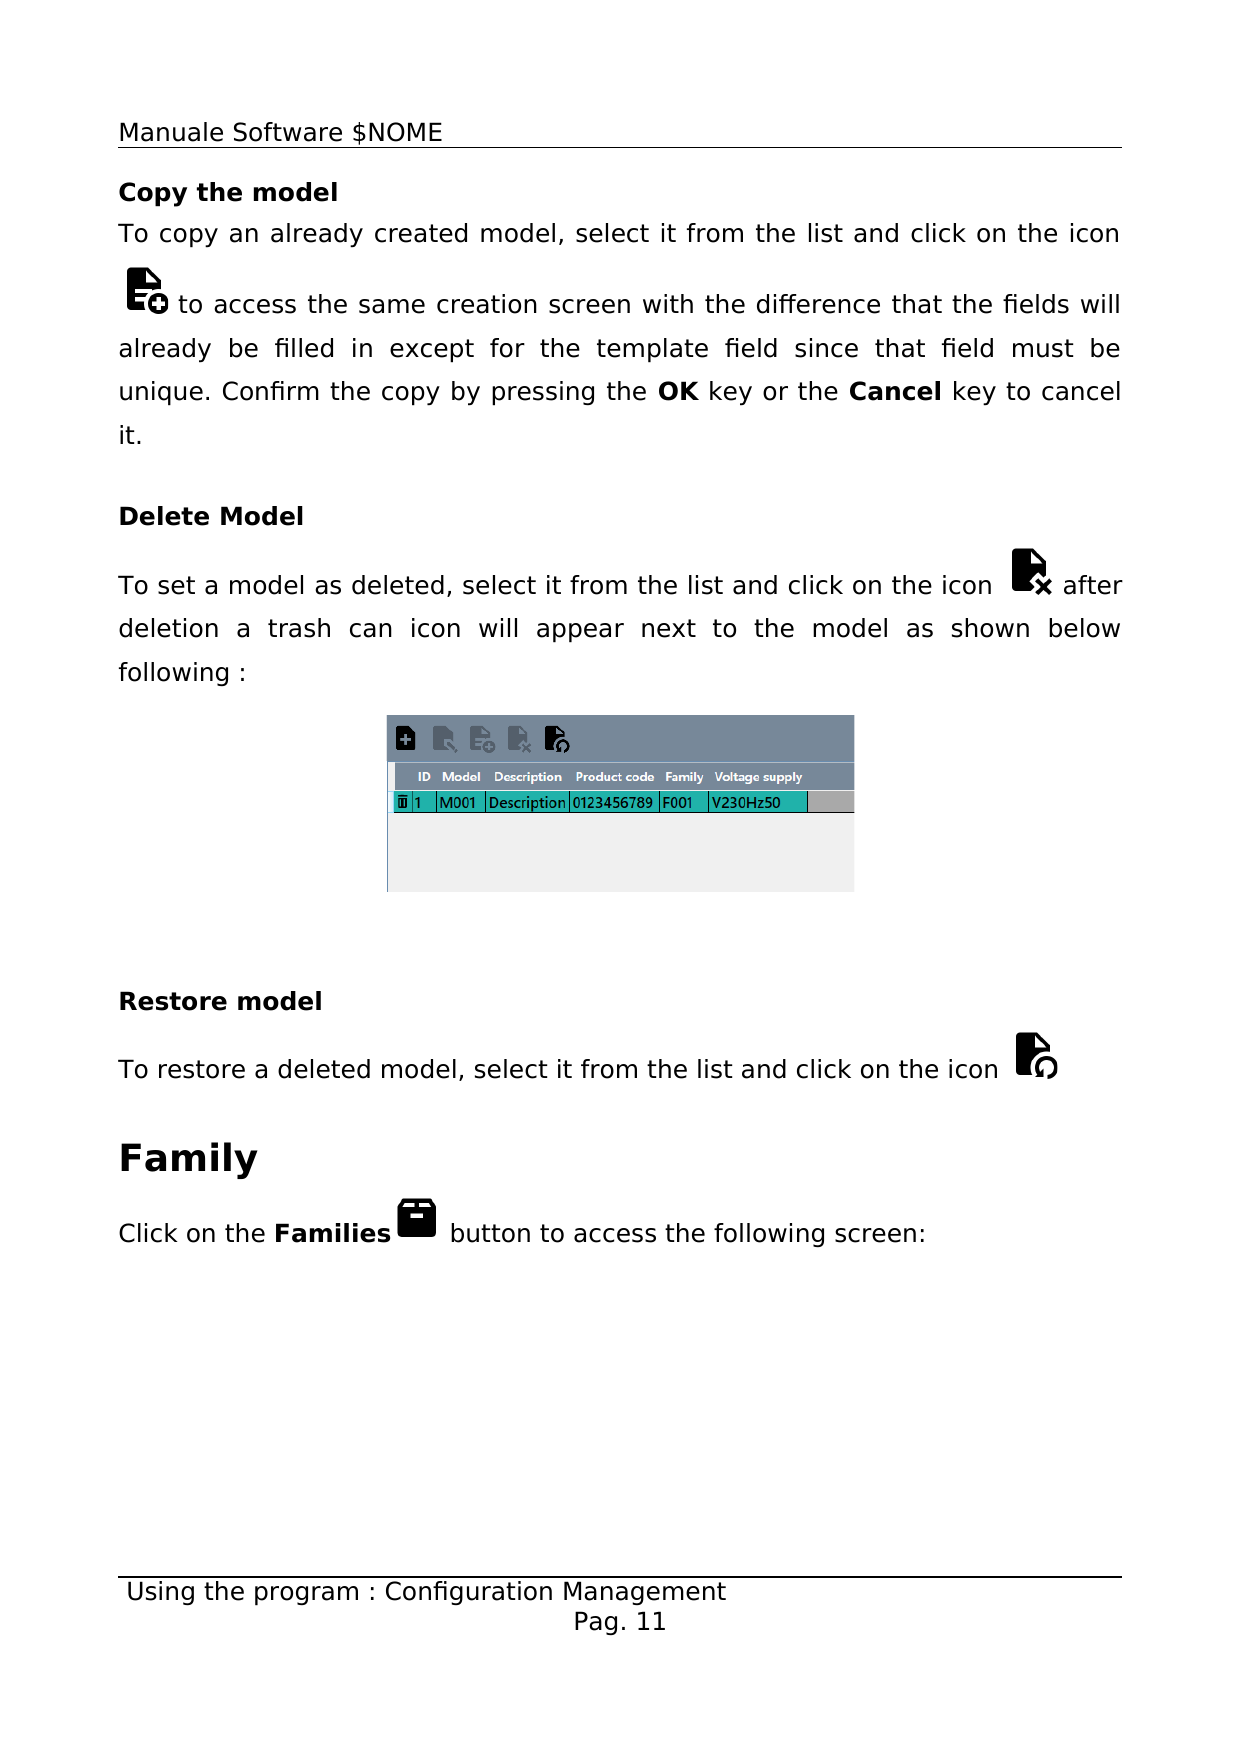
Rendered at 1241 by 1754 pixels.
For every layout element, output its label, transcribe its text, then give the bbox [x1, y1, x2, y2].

subtitle Family [118, 1137, 1122, 1180]
subtitle Copy the model [118, 178, 1122, 207]
subtitle Delete Model [118, 502, 1122, 532]
picture [391, 1192, 442, 1243]
picture [385, 714, 855, 892]
picture [1003, 544, 1054, 595]
picture [1007, 1028, 1058, 1079]
text To restore a deleted model, select it from the list and click on the icon [118, 1029, 1122, 1085]
picture [118, 263, 169, 314]
text To set a model as deleted, select it from the list and click on the icon after deletion a trash can icon will appear next to the model as shown below following : [118, 544, 1122, 688]
text To copy an already created model, select it from the list and click on the icon to access the same creation screen with the difference that the fields will already be filled in except for the template field since that field must be unique. Confirm the copy by pressing the OK key or the Cancel key to cancel it. [118, 219, 1122, 450]
subtitle Restore model [118, 987, 1122, 1016]
text Click on the Families button to access the following screen: [118, 1193, 1122, 1249]
